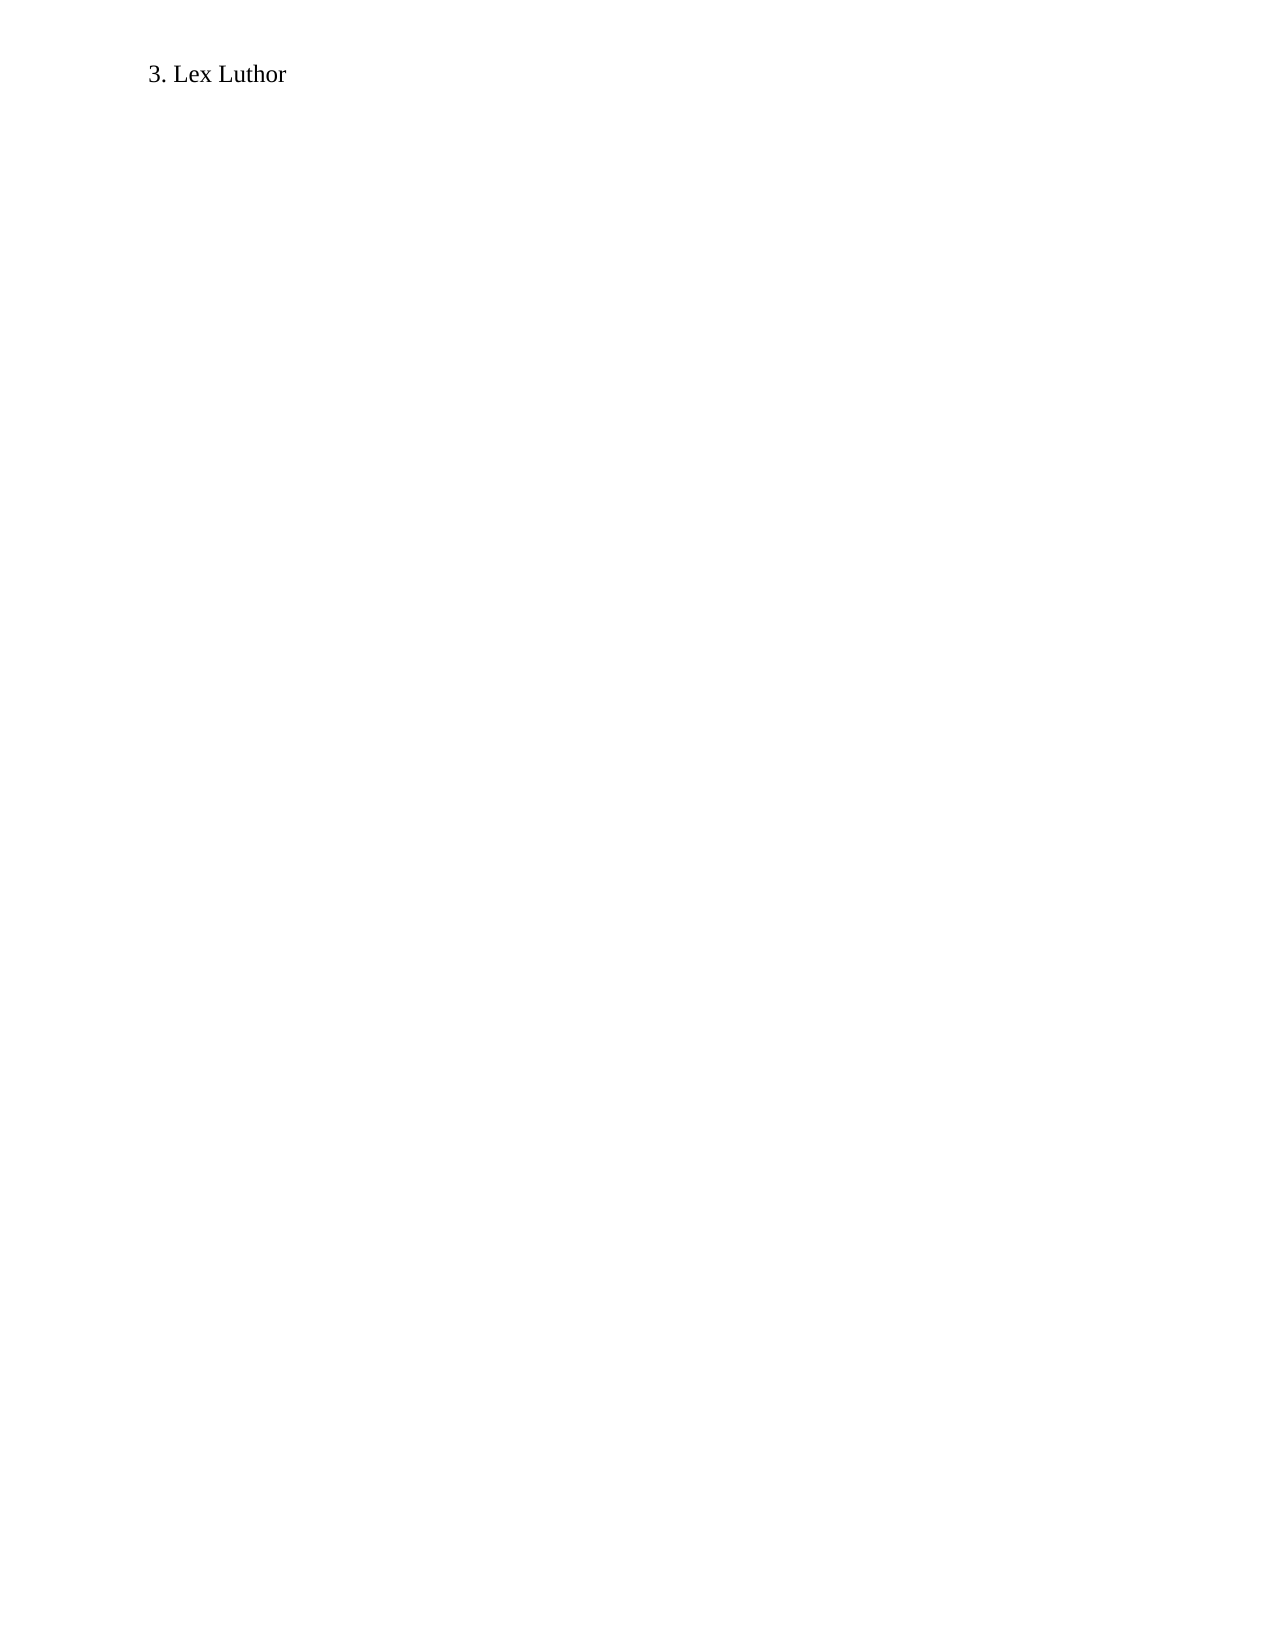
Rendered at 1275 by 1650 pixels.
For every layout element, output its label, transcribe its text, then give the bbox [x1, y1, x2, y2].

text 3. Lex Luthor [118, 59, 1216, 88]
